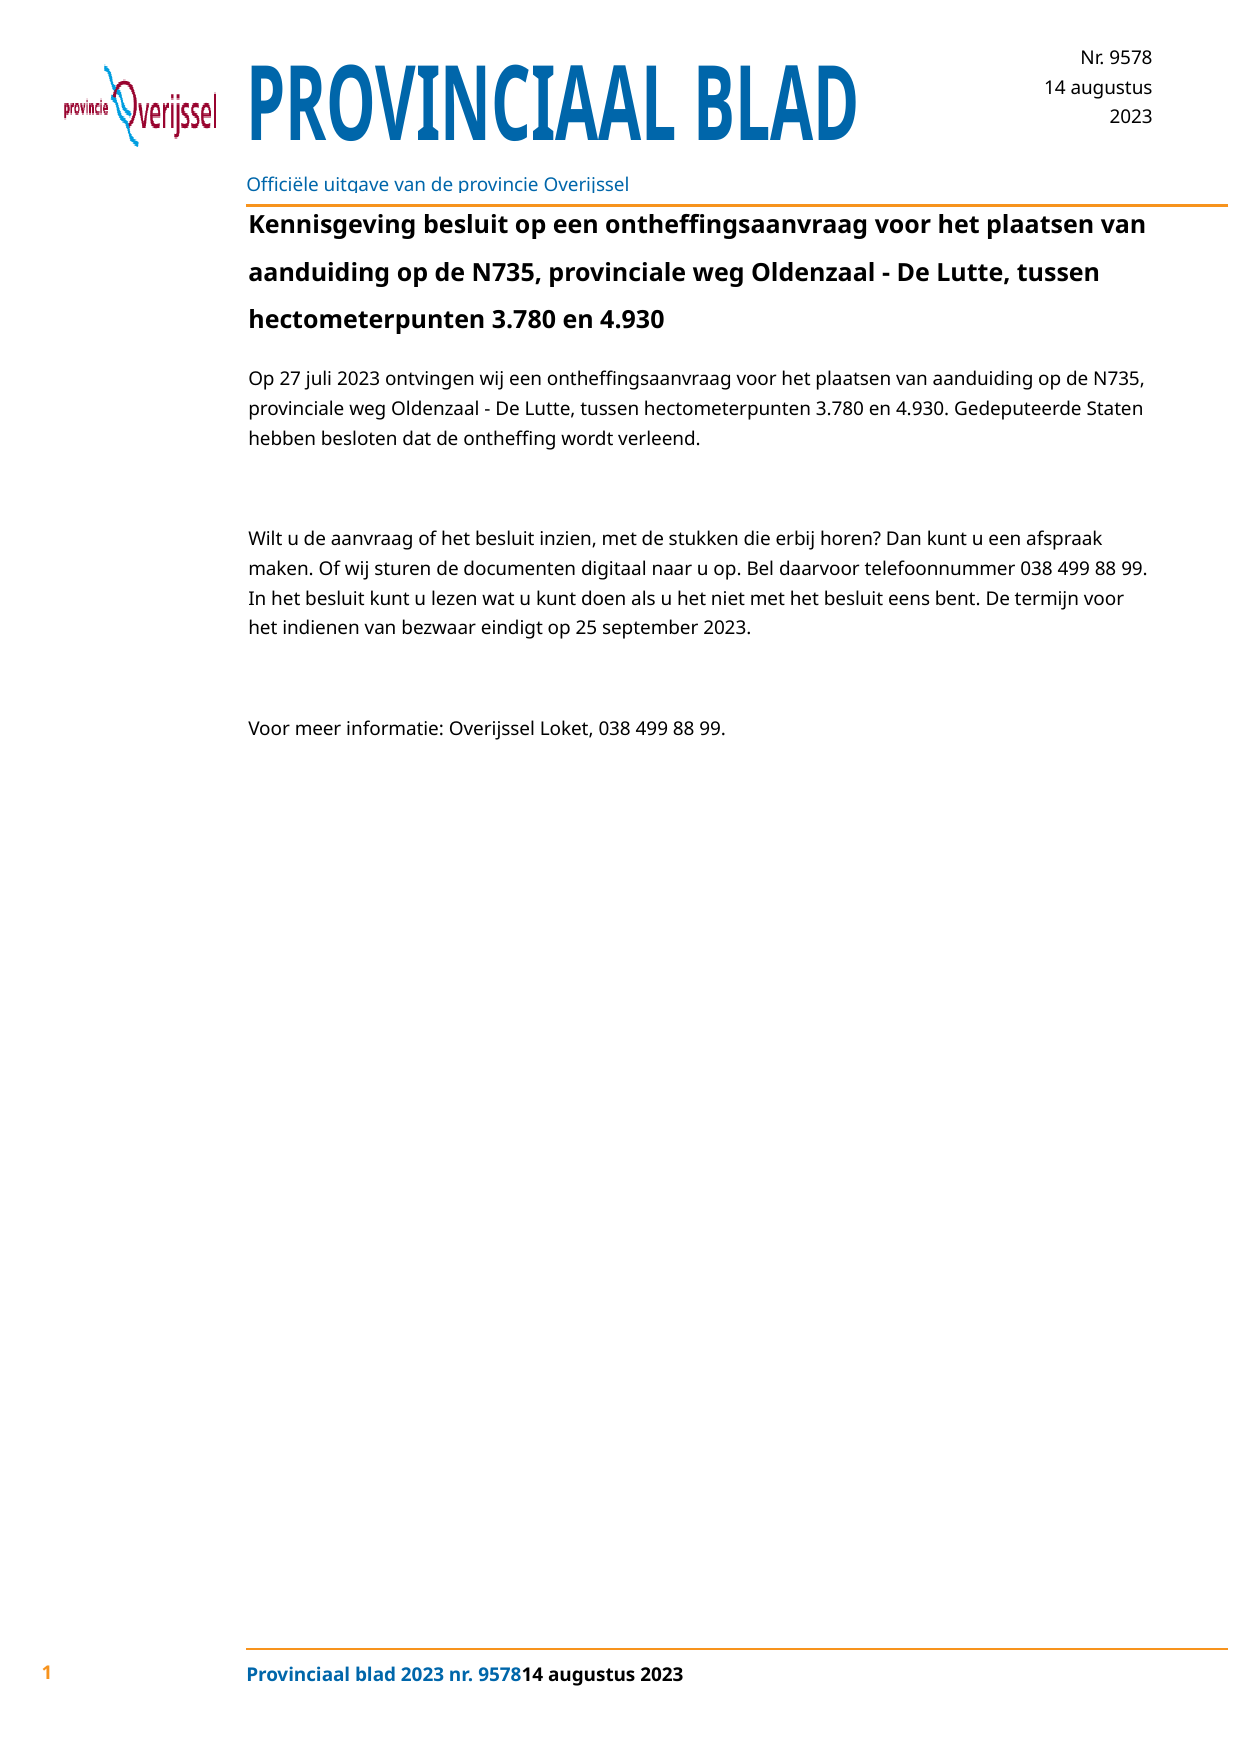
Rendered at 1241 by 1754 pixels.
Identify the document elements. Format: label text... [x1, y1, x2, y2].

text Wilt u de aanvraag of het besluit inzien, met de stukken die erbij horen? Dan kunt u een afspraak maken. Of wij sturen de documenten digitaal naar u op. Bel daarvoor telefoonnummer 038 499 88 99. In het besluit kunt u lezen wat u kunt doen als u het niet met het besluit eens bent. De termijn voor het indienen van bezwaar eindigt op 25 september 2023. [248, 526, 1152, 640]
text Kennisgeving besluit op een ontheffingsaanvraag voor het plaatsen van aanduiding op de N735, provinciale weg Oldenzaal - De Lutte, tussen hectometerpunten 3.780 en 4.930 [248, 207, 1152, 336]
picture [41, 47, 231, 172]
text Voor meer informatie: Overijssel Loket, 038 499 88 99. [248, 715, 1152, 741]
text Op 27 juli 2023 ontvingen wij een ontheffingsaanvraag voor het plaatsen van aanduiding op de N735, provinciale weg Oldenzaal - De Lutte, tussen hectometerpunten 3.780 en 4.930. Gedeputeerde Staten hebben besloten dat de ontheffing wordt verleend. [248, 366, 1152, 450]
